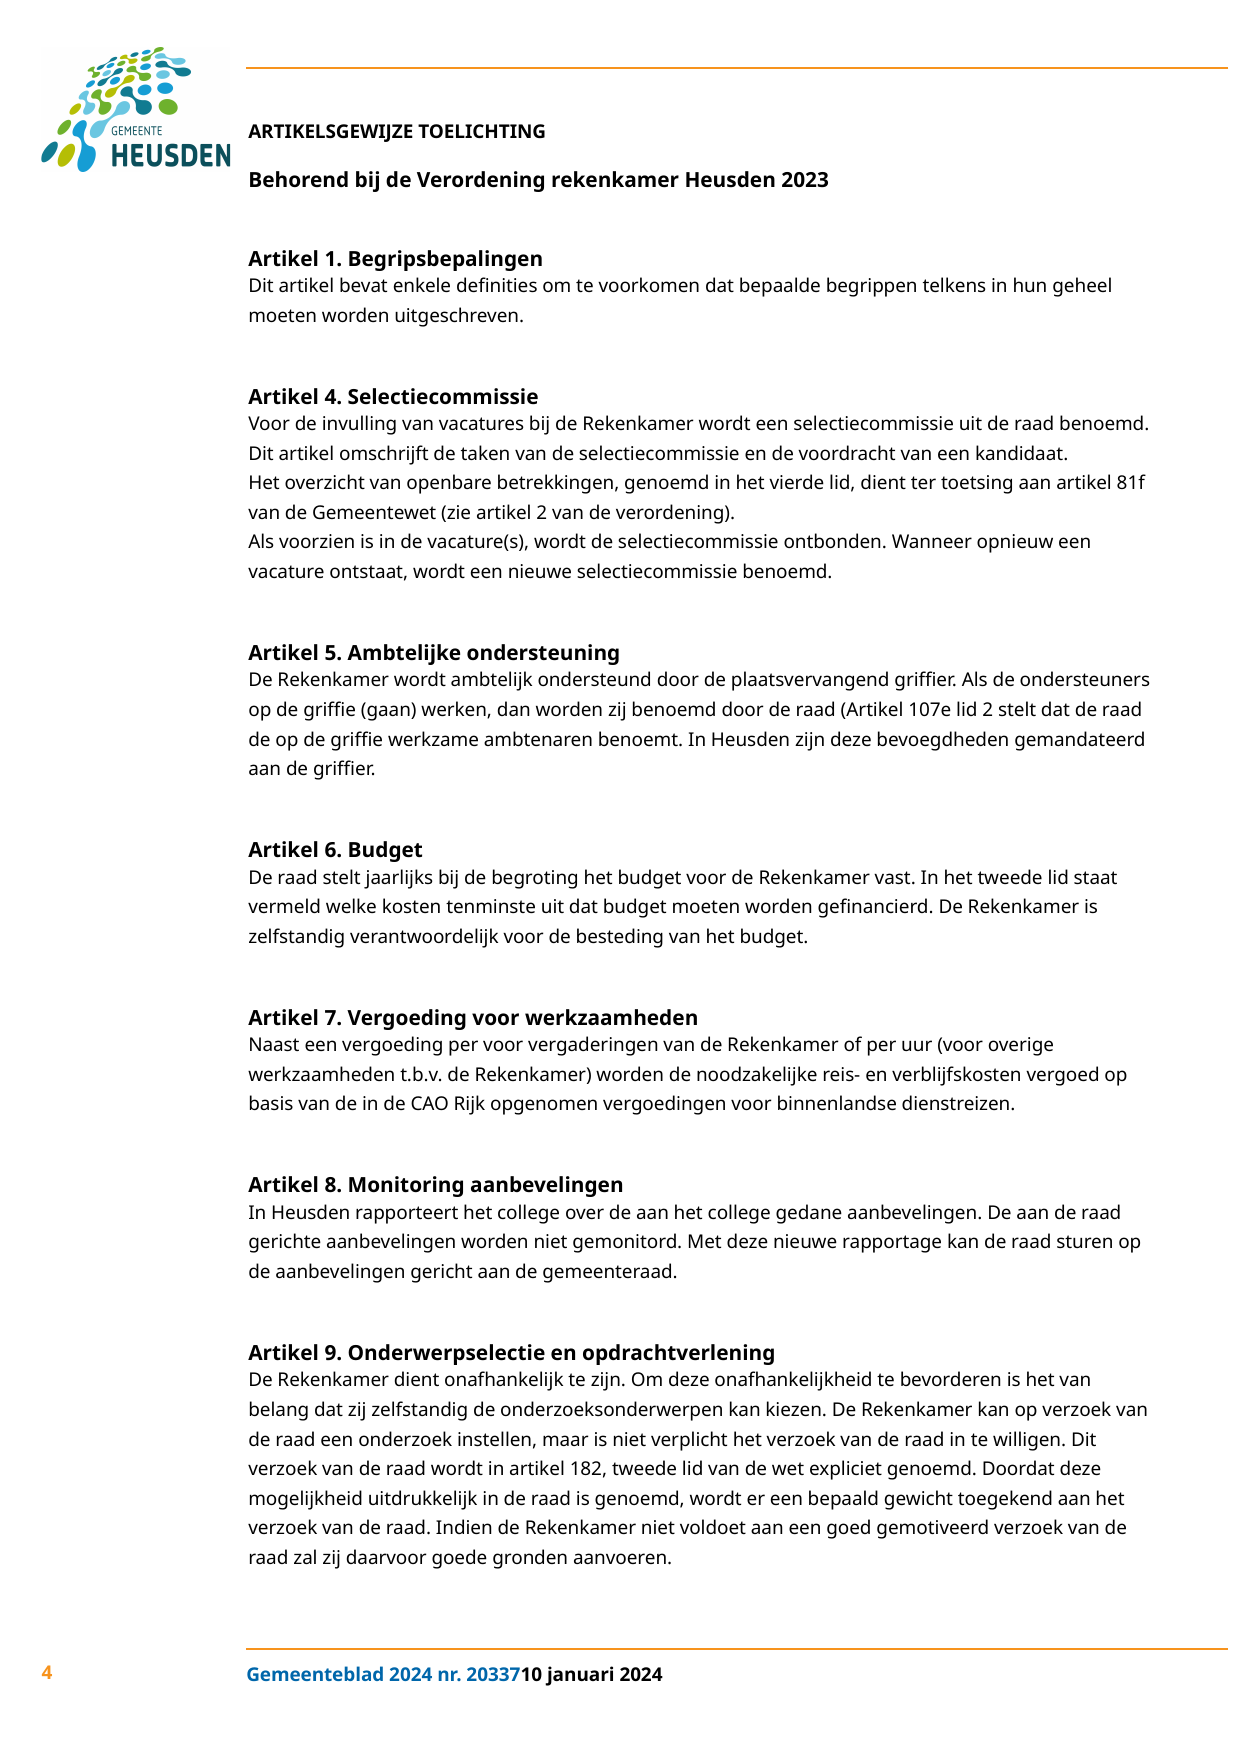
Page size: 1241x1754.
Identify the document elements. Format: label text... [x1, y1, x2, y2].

text In Heusden rapporteert het college over de aan het college gedane aanbevelingen. De aan de raad gerichte aanbevelingen worden niet gemonitord. Met deze nieuwe rapportage kan de raad sturen op de aanbevelingen gericht aan de gemeenteraad. [248, 1199, 1152, 1284]
text Behorend bij de Verordening rekenkamer Heusden 2023 [248, 165, 1152, 193]
text Artikel 9. Onderwerpselectie en opdrachtverlening [248, 1338, 1152, 1367]
text Als voorzien is in de vacature(s), wordt de selectiecommissie ontbonden. Wanneer opnieuw een vacature ontstaat, wordt een nieuwe selectiecommissie benoemd. [248, 529, 1152, 584]
text Dit artikel bevat enkele definities om te voorkomen dat bepaalde begrippen telkens in hun geheel moeten worden uitgeschreven. [248, 272, 1152, 328]
text Artikel 6. Budget [248, 835, 1152, 864]
text De Rekenkamer dient onafhankelijk te zijn. Om deze onafhankelijkheid te bevorderen is het van belang dat zij zelfstandig de onderzoeksonderwerpen kan kiezen. De Rekenkamer kan op verzoek van de raad een onderzoek instellen, maar is niet verplicht het verzoek van de raad in te willigen. Dit verzoek van de raad wordt in artikel 182, tweede lid van de wet expliciet genoemd. Doordat deze mogelijkheid uitdrukkelijk in de raad is genoemd, wordt er een bepaald gewicht toegekend aan het verzoek van de raad. Indien de Rekenkamer niet voldoet aan een goed gemotiveerd verzoek van de raad zal zij daarvoor goede gronden aanvoeren. [248, 1367, 1152, 1570]
text De Rekenkamer wordt ambtelijk ondersteund door de plaatsvervangend griffier. Als de ondersteuners op de griffie (gaan) werken, dan worden zij benoemd door de raad (Artikel 107e lid 2 stelt dat de raad de op de griffie werkzame ambtenaren benoemt. In Heusden zijn deze bevoegdheden gemandateerd aan de griffier. [248, 667, 1152, 781]
text Het overzicht van openbare betrekkingen, genoemd in het vierde lid, dient ter toetsing aan artikel 81f van de Gemeentewet (zie artikel 2 van de verordening). [248, 469, 1152, 525]
text Artikel 1. Begripsbepalingen [248, 244, 1152, 272]
text Artikel 7. Vergoeding voor werkzaamheden [248, 1003, 1152, 1031]
text Artikel 8. Monitoring aanbevelingen [248, 1171, 1152, 1199]
picture [41, 47, 231, 172]
text Artikel 4. Selectiecommissie [248, 382, 1152, 410]
text Voor de invulling van vacatures bij de Rekenkamer wordt een selectiecommissie uit de raad benoemd. Dit artikel omschrijft de taken van de selectiecommissie en de voordracht van een kandidaat. [248, 410, 1152, 466]
text Artikel 5. Ambtelijke ondersteuning [248, 638, 1152, 667]
text De raad stelt jaarlijks bij de begroting het budget voor de Rekenkamer vast. In het tweede lid staat vermeld welke kosten tenminste uit dat budget moeten worden gefinancierd. De Rekenkamer is zelfstandig verantwoordelijk voor de besteding van het budget. [248, 864, 1152, 949]
text Naast een vergoeding per voor vergaderingen van de Rekenkamer of per uur (voor overige werkzaamheden t.b.v. de Rekenkamer) worden de noodzakelijke reis- en verblijfskosten vergoed op basis van de in de CAO Rijk opgenomen vergoedingen voor binnenlandse dienstreizen. [248, 1031, 1152, 1116]
text ARTIKELSGEWIJZE TOELICHTING [248, 116, 1152, 144]
